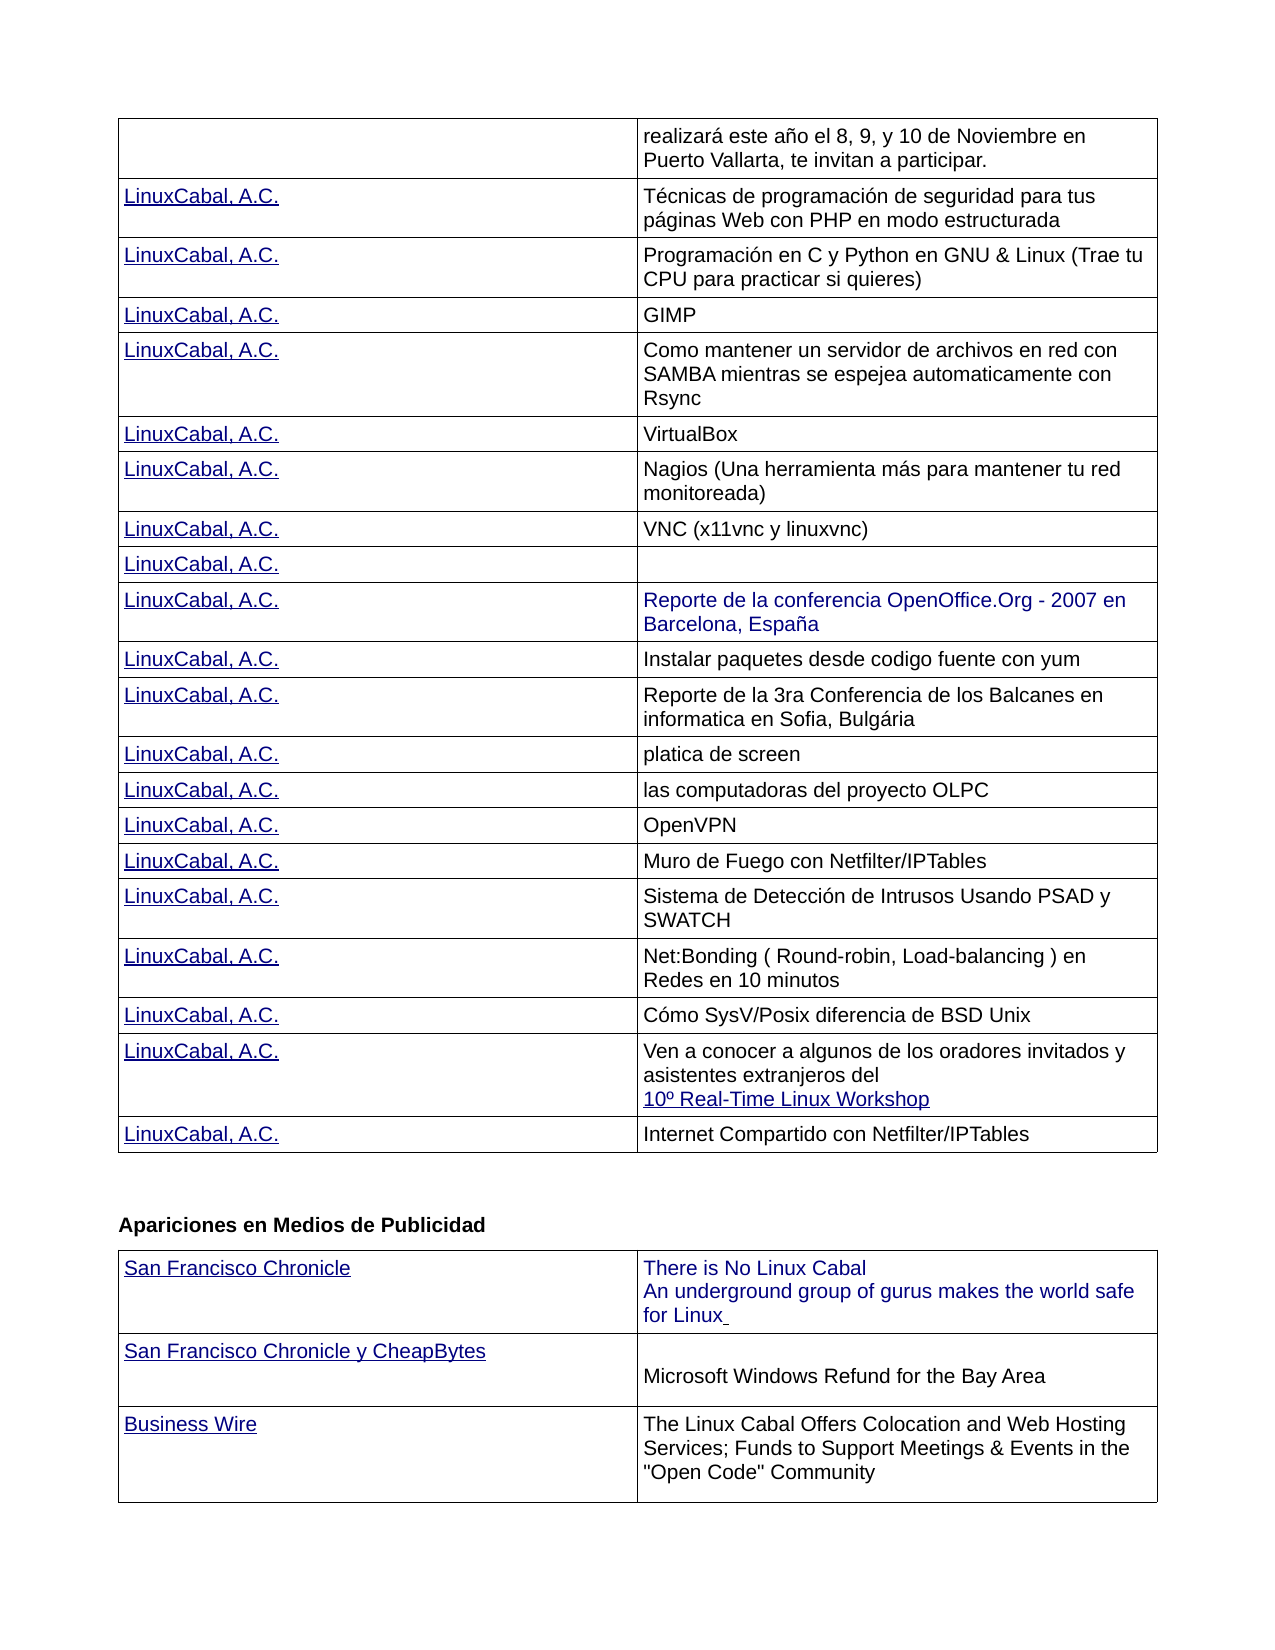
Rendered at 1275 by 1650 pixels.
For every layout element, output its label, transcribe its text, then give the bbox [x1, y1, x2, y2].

table_cell LinuxCabal, A.C. [119, 808, 637, 843]
subtitle Apariciones en Medios de Publicidad [118, 1213, 1157, 1237]
table_cell [638, 547, 1157, 582]
table_cell Microsoft Windows Refund for the Bay Area [638, 1334, 1157, 1406]
table_cell Sistema de Detección de Intrusos Usando PSAD y SWATCH [638, 879, 1157, 938]
table_cell LinuxCabal, A.C. [119, 1117, 637, 1152]
table_cell GIMP [638, 298, 1157, 332]
table_cell Técnicas de programación de seguridad para tus páginas Web con PHP en modo estructurada [638, 179, 1157, 237]
table_cell Cómo SysV/Posix diferencia de BSD Unix [638, 998, 1157, 1033]
table_cell OpenVPN [638, 808, 1157, 843]
table_cell LinuxCabal, A.C. [119, 939, 637, 997]
table_header There is No Linux Cabal An underground group of gurus makes the world safe for Linux [638, 1251, 1157, 1333]
table_cell San Francisco Chronicle y CheapBytes [119, 1334, 637, 1406]
table_cell Net:Bonding ( Round-robin, Load-balancing ) en Redes en 10 minutos [638, 939, 1157, 997]
table_cell LinuxCabal, A.C. [119, 642, 637, 677]
table_cell las computadoras del proyecto OLPC [638, 773, 1157, 807]
table_cell LinuxCabal, A.C. [119, 737, 637, 772]
table_cell Programación en C y Python en GNU & Linux (Trae tu CPU para practicar si quieres) [638, 238, 1157, 297]
table_cell Reporte de la 3ra Conferencia de los Balcanes en informatica en Sofia, Bulgária [638, 678, 1157, 736]
table_cell The Linux Cabal Offers Colocation and Web Hosting Services; Funds to Support Meetings & Events in the "Open Code" Community [638, 1407, 1157, 1502]
table_cell Como mantener un servidor de archivos en red con SAMBA mientras se espejea automaticamente con Rsync [638, 333, 1157, 416]
table_header San Francisco Chronicle [119, 1251, 637, 1333]
table_cell Muro de Fuego con Netfilter/IPTables [638, 844, 1157, 878]
table_cell LinuxCabal, A.C. [119, 879, 637, 938]
table_cell Reporte de la conferencia OpenOffice.Org - 2007 en Barcelona, España [638, 583, 1157, 641]
table_cell LinuxCabal, A.C. [119, 238, 637, 297]
table_cell LinuxCabal, A.C. [119, 417, 637, 451]
table_cell LinuxCabal, A.C. [119, 512, 637, 546]
table_cell Business Wire [119, 1407, 637, 1502]
table_cell LinuxCabal, A.C. [119, 844, 637, 878]
table_cell Internet Compartido con Netfilter/IPTables [638, 1117, 1157, 1152]
table_cell LinuxCabal, A.C. [119, 678, 637, 736]
table_cell LinuxCabal, A.C. [119, 1034, 637, 1116]
table_cell [119, 119, 637, 178]
table_cell Nagios (Una herramienta más para mantener tu red monitoreada) [638, 452, 1157, 511]
table_cell Ven a conocer a algunos de los oradores invitados y asistentes extranjeros del 10º Real-Time Linux Workshop [638, 1034, 1157, 1116]
table_cell Instalar paquetes desde codigo fuente con yum [638, 642, 1157, 677]
table_cell platica de screen [638, 737, 1157, 772]
table_cell LinuxCabal, A.C. [119, 298, 637, 332]
table_cell LinuxCabal, A.C. [119, 452, 637, 511]
table_cell LinuxCabal, A.C. [119, 998, 637, 1033]
table_cell VNC (x11vnc y linuxvnc) [638, 512, 1157, 546]
table_cell VirtualBox [638, 417, 1157, 451]
table_cell LinuxCabal, A.C. [119, 179, 637, 237]
table_cell LinuxCabal, A.C. [119, 333, 637, 416]
table_cell LinuxCabal, A.C. [119, 547, 637, 582]
table_cell LinuxCabal, A.C. [119, 583, 637, 641]
table_cell realizará este año el 8, 9, y 10 de Noviembre en Puerto Vallarta, te invitan a participar. [638, 119, 1157, 178]
table_cell LinuxCabal, A.C. [119, 773, 637, 807]
